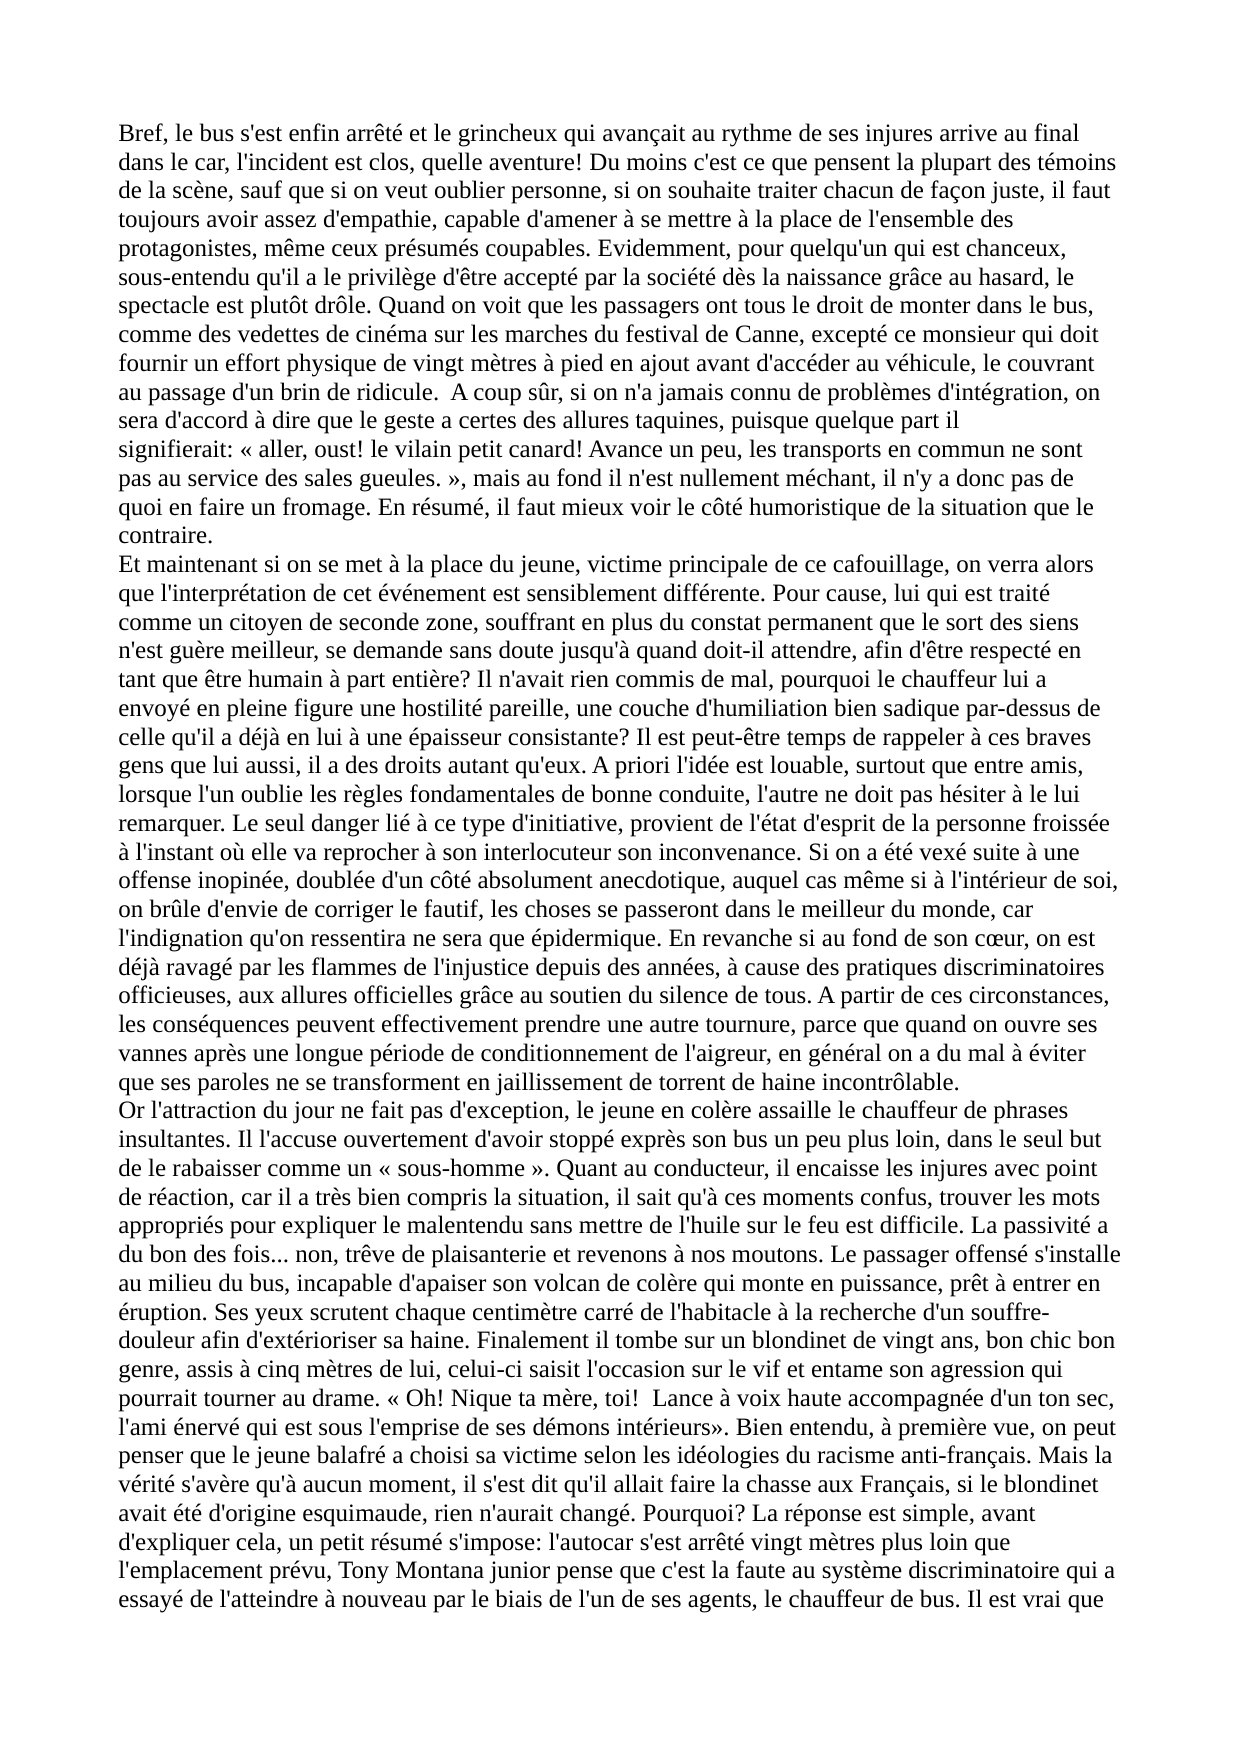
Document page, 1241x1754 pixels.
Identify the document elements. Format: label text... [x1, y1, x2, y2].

text Et maintenant si on se met à la place du jeune, victime principale de ce cafouillage, on verra alors que l'interprétation de cet événement est sensiblement différente. Pour cause, lui qui est traité comme un citoyen de seconde zone, souffrant en plus du constat permanent que le sort des siens n'est guère meilleur, se demande sans doute jusqu'à quand doit-il attendre, afin d'être respecté en tant que être humain à part entière? Il n'avait rien commis de mal, pourquoi le chauffeur lui a envoyé en pleine figure une hostilité pareille, une couche d'humiliation bien sadique par-dessus de celle qu'il a déjà en lui à une épaisseur consistante? Il est peut-être temps de rappeler à ces braves gens que lui aussi, il a des droits autant qu'eux. A priori l'idée est louable, surtout que entre amis, lorsque l'un oublie les règles fondamentales de bonne conduite, l'autre ne doit pas hésiter à le lui remarquer. Le seul danger lié à ce type d'initiative, provient de l'état d'esprit de la personne froissée à l'instant où elle va reprocher à son interlocuteur son inconvenance. Si on a été vexé suite à une offense inopinée, doublée d'un côté absolument anecdotique, auquel cas même si à l'intérieur de soi, on brûle d'envie de corriger le fautif, les choses se passeront dans le meilleur du monde, car l'indignation qu'on ressentira ne sera que épidermique. En revanche si au fond de son cœur, on est déjà ravagé par les flammes de l'injustice depuis des années, à cause des pratiques discriminatoires officieuses, aux allures officielles grâce au soutien du silence de tous. A partir de ces circonstances, les conséquences peuvent effectivement prendre une autre tournure, parce que quand on ouvre ses vannes après une longue période de conditionnement de l'aigreur, en général on a du mal à éviter que ses paroles ne se transforment en jaillissement de torrent de haine incontrôlable. [118, 549, 1122, 1096]
text Or l'attraction du jour ne fait pas d'exception, le jeune en colère assaille le chauffeur de phrases insultantes. Il l'accuse ouvertement d'avoir stoppé exprès son bus un peu plus loin, dans le seul but de le rabaisser comme un « sous-homme ». Quant au conducteur, il encaisse les injures avec point de réaction, car il a très bien compris la situation, il sait qu'à ces moments confus, trouver les mots appropriés pour expliquer le malentendu sans mettre de l'huile sur le feu est difficile. La passivité a du bon des fois... non, trêve de plaisanterie et revenons à nos moutons. Le passager offensé s'installe au milieu du bus, incapable d'apaiser son volcan de colère qui monte en puissance, prêt à entrer en éruption. Ses yeux scrutent chaque centimètre carré de l'habitacle à la recherche d'un souffre-douleur afin d'extérioriser sa haine. Finalement il tombe sur un blondinet de vingt ans, bon chic bon genre, assis à cinq mètres de lui, celui-ci saisit l'occasion sur le vif et entame son agression qui pourrait tourner au drame. « Oh! Nique ta mère, toi! Lance à voix haute accompagnée d'un ton sec, l'ami énervé qui est sous l'emprise de ses démons intérieurs». Bien entendu, à première vue, on peut penser que le jeune balafré a choisi sa victime selon les idéologies du racisme anti-français. Mais la vérité s'avère qu'à aucun moment, il s'est dit qu'il allait faire la chasse aux Français, si le blondinet avait été d'origine esquimaude, rien n'aurait changé. Pourquoi? La réponse est simple, avant d'expliquer cela, un petit résumé s'impose: l'autocar s'est arrêté vingt mètres plus loin que l'emplacement prévu, Tony Montana junior pense que c'est la faute au système discriminatoire qui a essayé de l'atteindre à nouveau par le biais de l'un de ses agents, le chauffeur de bus. Il est vrai que [118, 1096, 1122, 1613]
text Bref, le bus s'est enfin arrêté et le grincheux qui avançait au rythme de ses injures arrive au final dans le car, l'incident est clos, quelle aventure! Du moins c'est ce que pensent la plupart des témoins de la scène, sauf que si on veut oublier personne, si on souhaite traiter chacun de façon juste, il faut toujours avoir assez d'empathie, capable d'amener à se mettre à la place de l'ensemble des protagonistes, même ceux présumés coupables. Evidemment, pour quelqu'un qui est chanceux, sous-entendu qu'il a le privilège d'être accepté par la société dès la naissance grâce au hasard, le spectacle est plutôt drôle. Quand on voit que les passagers ont tous le droit de monter dans le bus, comme des vedettes de cinéma sur les marches du festival de Canne, excepté ce monsieur qui doit fournir un effort physique de vingt mètres à pied en ajout avant d'accéder au véhicule, le couvrant au passage d'un brin de ridicule. A coup sûr, si on n'a jamais connu de problèmes d'intégration, on sera d'accord à dire que le geste a certes des allures taquines, puisque quelque part il signifierait: « aller, oust! le vilain petit canard! Avance un peu, les transports en commun ne sont pas au service des sales gueules. », mais au fond il n'est nullement méchant, il n'y a donc pas de quoi en faire un fromage. En résumé, il faut mieux voir le côté humoristique de la situation que le contraire. [118, 118, 1122, 549]
